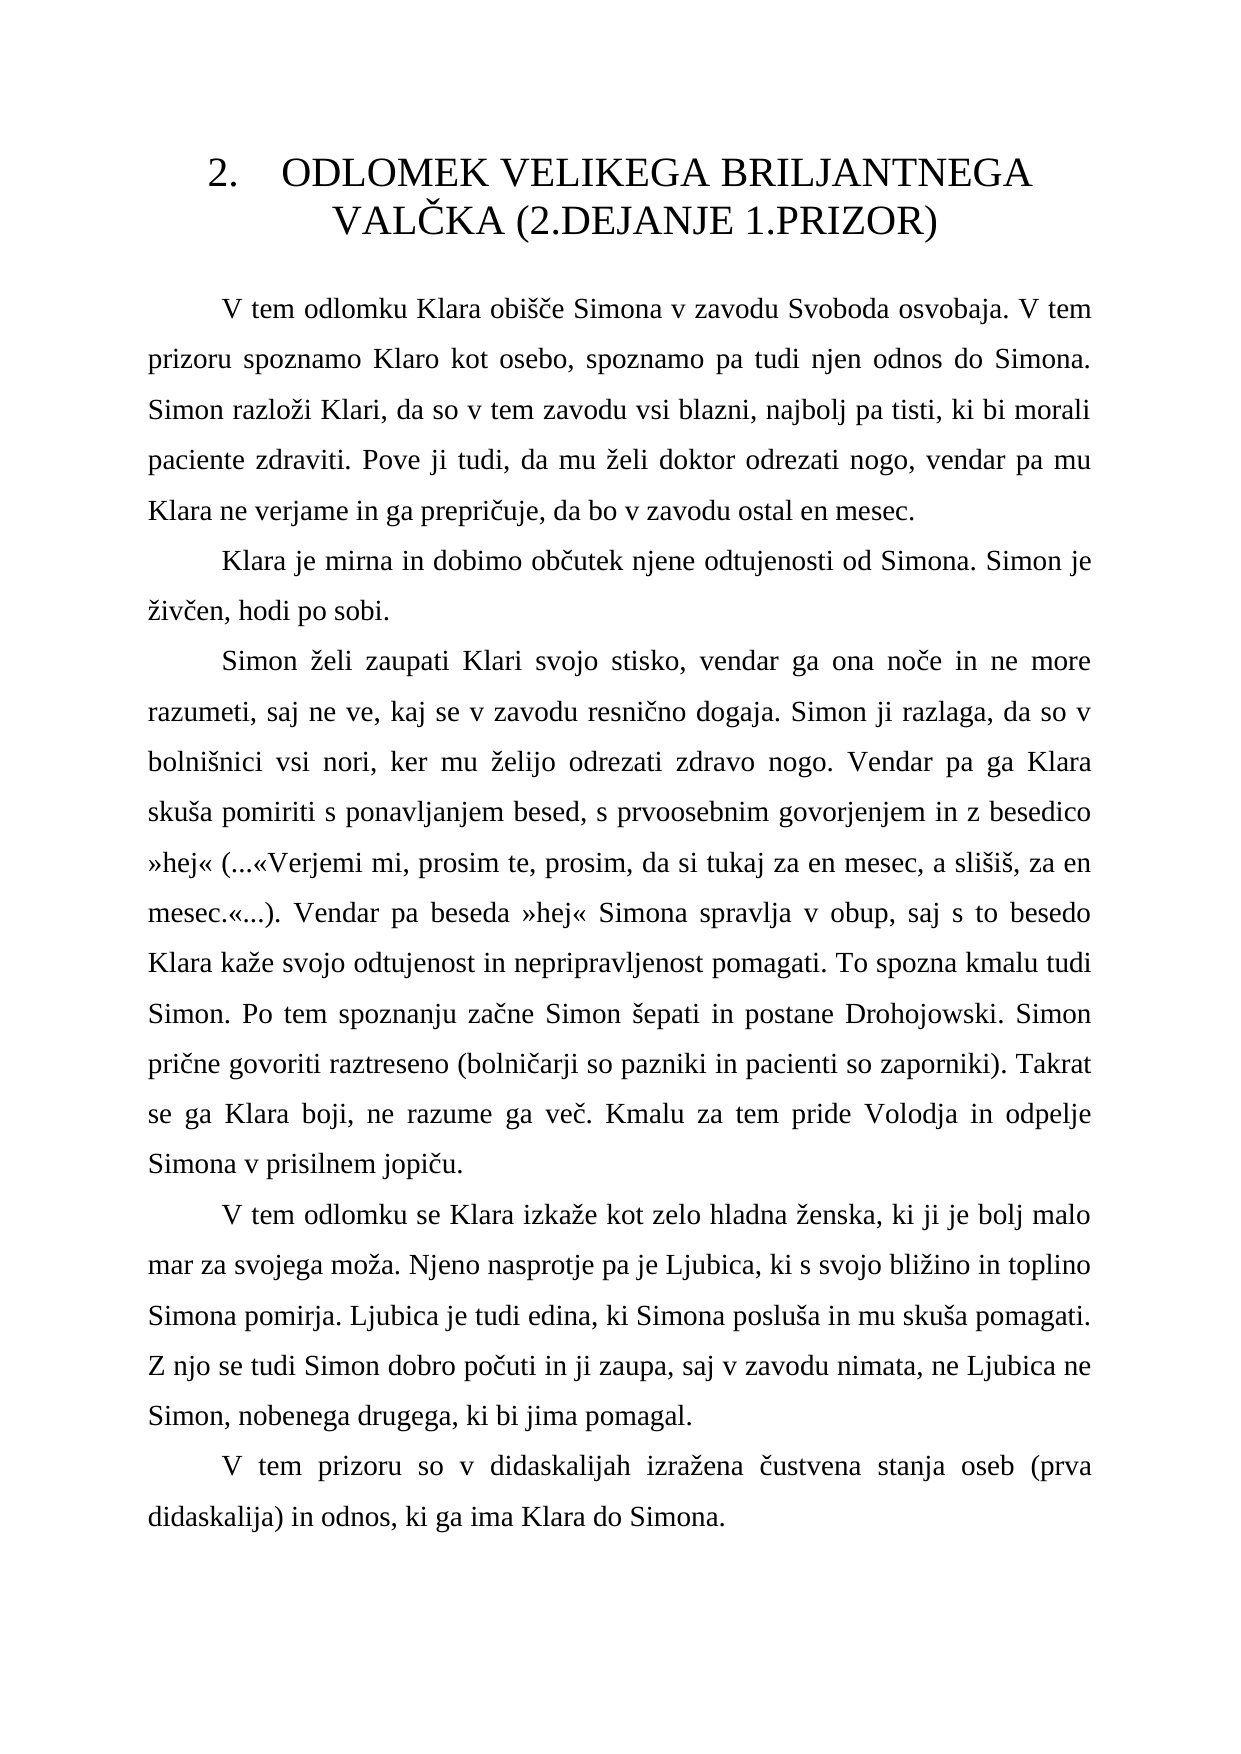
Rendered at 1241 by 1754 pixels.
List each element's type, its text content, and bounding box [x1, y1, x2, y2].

text V tem odlomku Klara obišče Simona v zavodu Svoboda osvobaja. V tem prizoru spoznamo Klaro kot osebo, spoznamo pa tudi njen odnos do Simona. Simon razloži Klari, da so v tem zavodu vsi blazni, najbolj pa tisti, ki bi morali paciente zdraviti. Pove ji tudi, da mu želi doktor odrezati nogo, vendar pa mu Klara ne verjame in ga prepričuje, da bo v zavodu ostal en mesec. [148, 291, 1093, 526]
text Simon želi zaupati Klari svojo stisko, vendar ga ona noče in ne more razumeti, saj ne ve, kaj se v zavodu resnično dogaja. Simon ji razlaga, da so v bolnišnici vsi nori, ker mu želijo odrezati zdravo nogo. Vendar pa ga Klara skuša pomiriti s ponavljanjem besed, s prvoosebnim govorjenjem in z besedico »hej« (...«Verjemi mi, prosim te, prosim, da si tukaj za en mesec, a slišiš, za en mesec.«...). Vendar pa beseda »hej« Simona spravlja v obup, saj s to besedo Klara kaže svojo odtujenost in nepripravljenost pomagati. To spozna kmalu tudi Simon. Po tem spoznanju začne Simon šepati in postane Drohojowski. Simon prične govoriti raztreseno (bolničarji so pazniki in pacienti so zaporniki). Takrat se ga Klara boji, ne razume ga več. Kmalu za tem pride Volodja in odpelje Simona v prisilnem jopiču. [148, 643, 1093, 1180]
list ODLOMEK VELIKEGA BRILJANTNEGA VALČKA (2.DEJANJE 1.PRIZOR) [148, 148, 1093, 243]
text V tem prizoru so v didaskalijah izražena čustvena stanja oseb (prva didaskalija) in odnos, ki ga ima Klara do Simona. [148, 1448, 1093, 1532]
text Klara je mirna in dobimo občutek njene odtujenosti od Simona. Simon je živčen, hodi po sobi. [148, 543, 1093, 627]
text V tem odlomku se Klara izkaže kot zelo hladna ženska, ki ji je bolj malo mar za svojega moža. Njeno nasprotje pa je Ljubica, ki s svojo bližino in toplino Simona pomirja. Ljubica je tudi edina, ki Simona posluša in mu skuša pomagati. Z njo se tudi Simon dobro počuti in ji zaupa, saj v zavodu nimata, ne Ljubica ne Simon, nobenega drugega, ki bi jima pomagal. [148, 1197, 1093, 1432]
